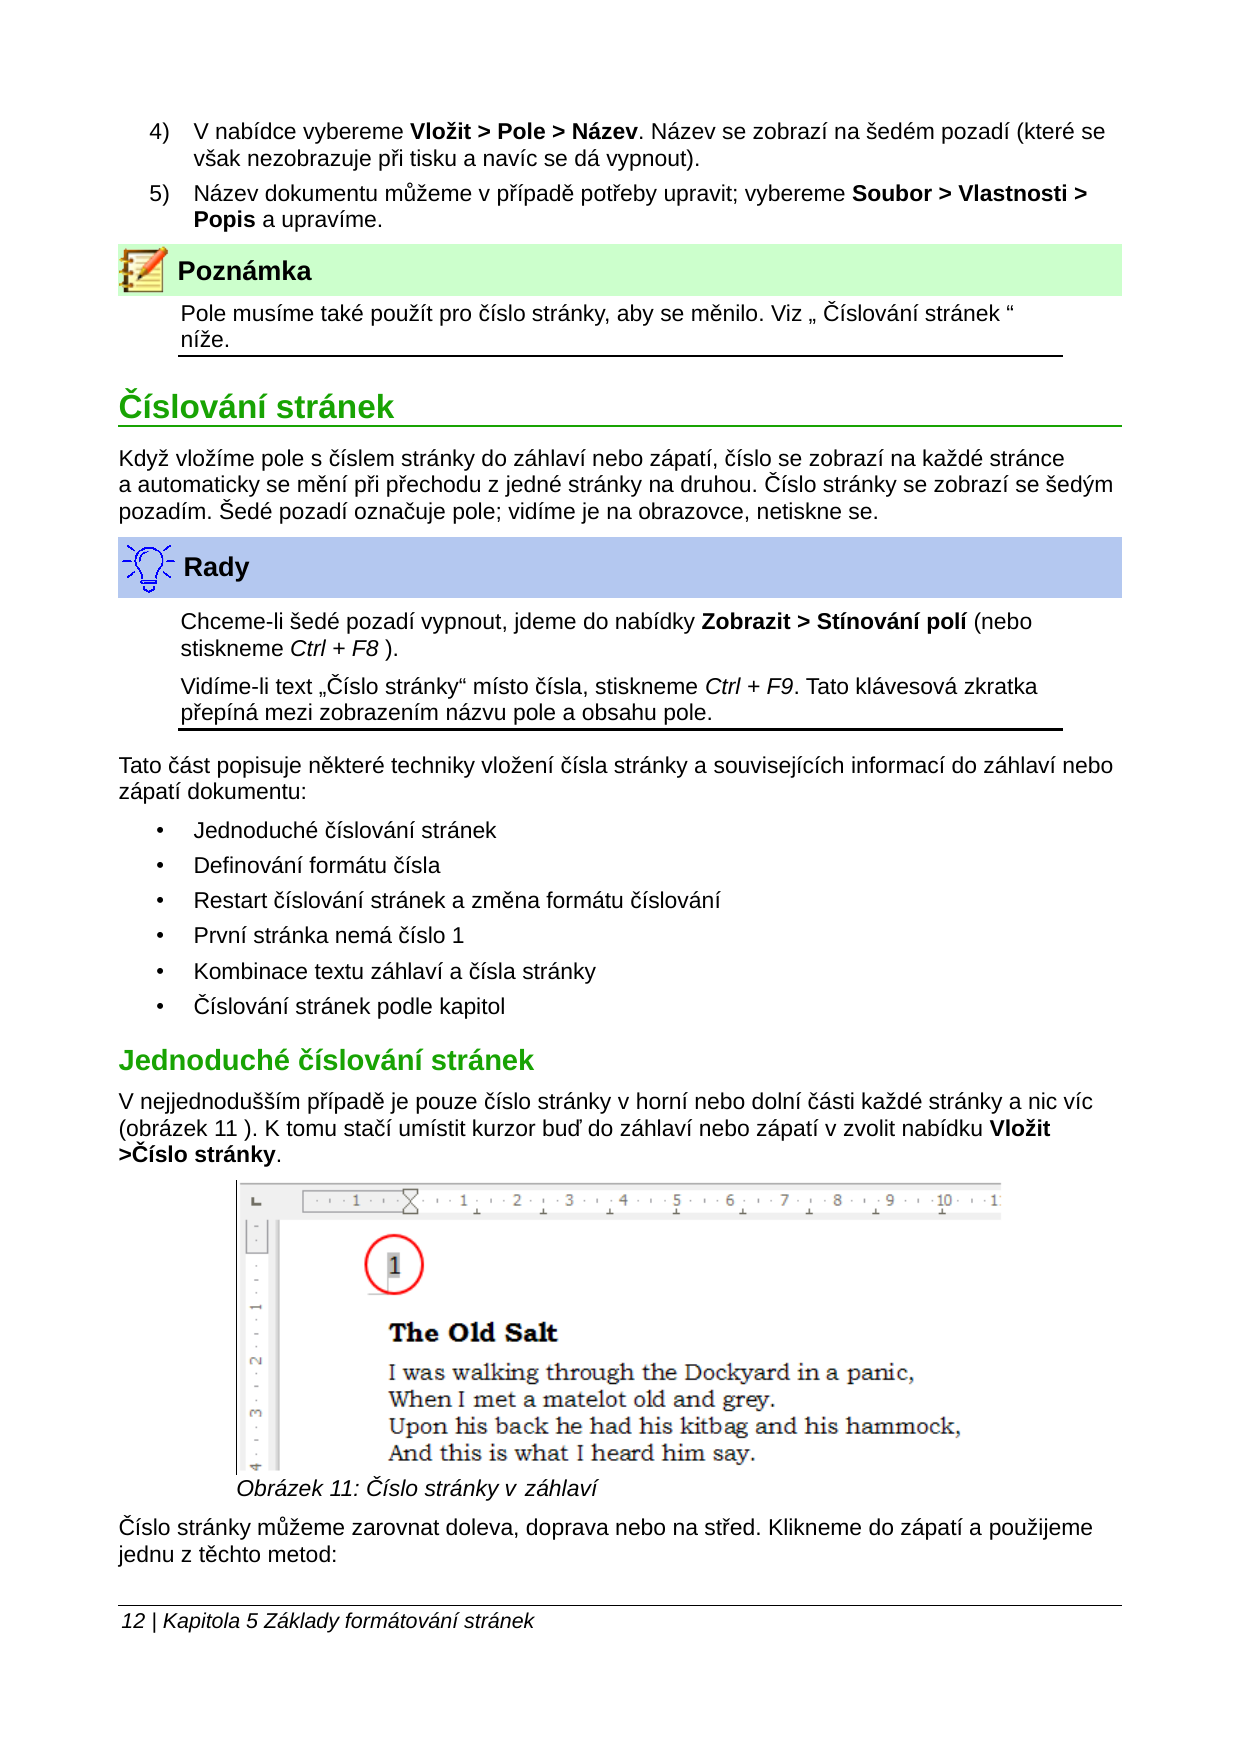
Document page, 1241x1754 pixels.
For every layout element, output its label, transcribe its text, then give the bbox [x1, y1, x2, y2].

list Název dokumentu můžeme v případě potřeby upravit; vybereme Soubor > Vlastnosti > Popis a upravíme. [170, 180, 1122, 233]
picture [119, 245, 170, 296]
list Restart číslování stránek a změna formátu číslování [156, 887, 1122, 913]
subtitle Poznámka [118, 244, 1122, 296]
picture [236, 1179, 1004, 1475]
text Vidíme-li text „Číslo stránky“ místo čísla, stiskneme Ctrl + F9. Tato klávesová zkratka přepíná mezi zobrazením názvu pole a obsahu pole. [177, 670, 1063, 731]
text V nejjednodušším případě je pouze číslo stránky v horní nebo dolní části každé stránky a nic víc (obrázek 11 ). K tomu stačí umístit kurzor buď do záhlaví nebo zápatí v zvolit nabídku Vložit >Číslo stránky. [118, 1088, 1122, 1167]
subtitle Rady [118, 537, 1122, 598]
list Kombinace textu záhlaví a čísla stránky [156, 958, 1122, 984]
subtitle Jednoduché číslování stránek [118, 1043, 1122, 1076]
text Pole musíme také použít pro číslo stránky, aby se měnilo. Viz „ Číslování stránek “ níže. [177, 296, 1063, 357]
text Číslo stránky můžeme zarovnat doleva, doprava nebo na střed. Klikneme do zápatí a použijeme jednu z těchto metod: [118, 1514, 1122, 1567]
subtitle Číslování stránek [118, 387, 1122, 425]
list Číslování stránek podle kapitol [156, 993, 1122, 1019]
list Jednoduché číslování stránek [156, 817, 1122, 843]
text Tato část popisuje některé techniky vložení čísla stránky a souvisejících informací do záhlaví nebo zápatí dokumentu: [118, 752, 1122, 804]
list Definování formátu čísla [156, 852, 1122, 878]
list První stránka nemá číslo 1 [156, 922, 1122, 949]
picture [119, 537, 179, 597]
list V nabídce vybereme Vložit > Pole > Název. Název se zobrazí na šedém pozadí (které se však nezobrazuje při tisku a navíc se dá vypnout). [170, 118, 1122, 171]
text Obrázek 11: Číslo stránky v záhlaví [236, 1475, 1004, 1501]
list Když vložíme pole s číslem stránky do záhlaví nebo zápatí, číslo se zobrazí na každé stránce a automaticky se mění při přechodu z jedné stránky na druhou. Číslo stránky se zobrazí se šedým pozadím. Šedé pozadí označuje pole; vidíme je na obrazovce, netiskne se. [118, 445, 1122, 524]
text Chceme-li šedé pozadí vypnout, jdeme do nabídky Zobrazit > Stínování polí (nebo stiskneme Ctrl + F8 ). [177, 605, 1063, 661]
